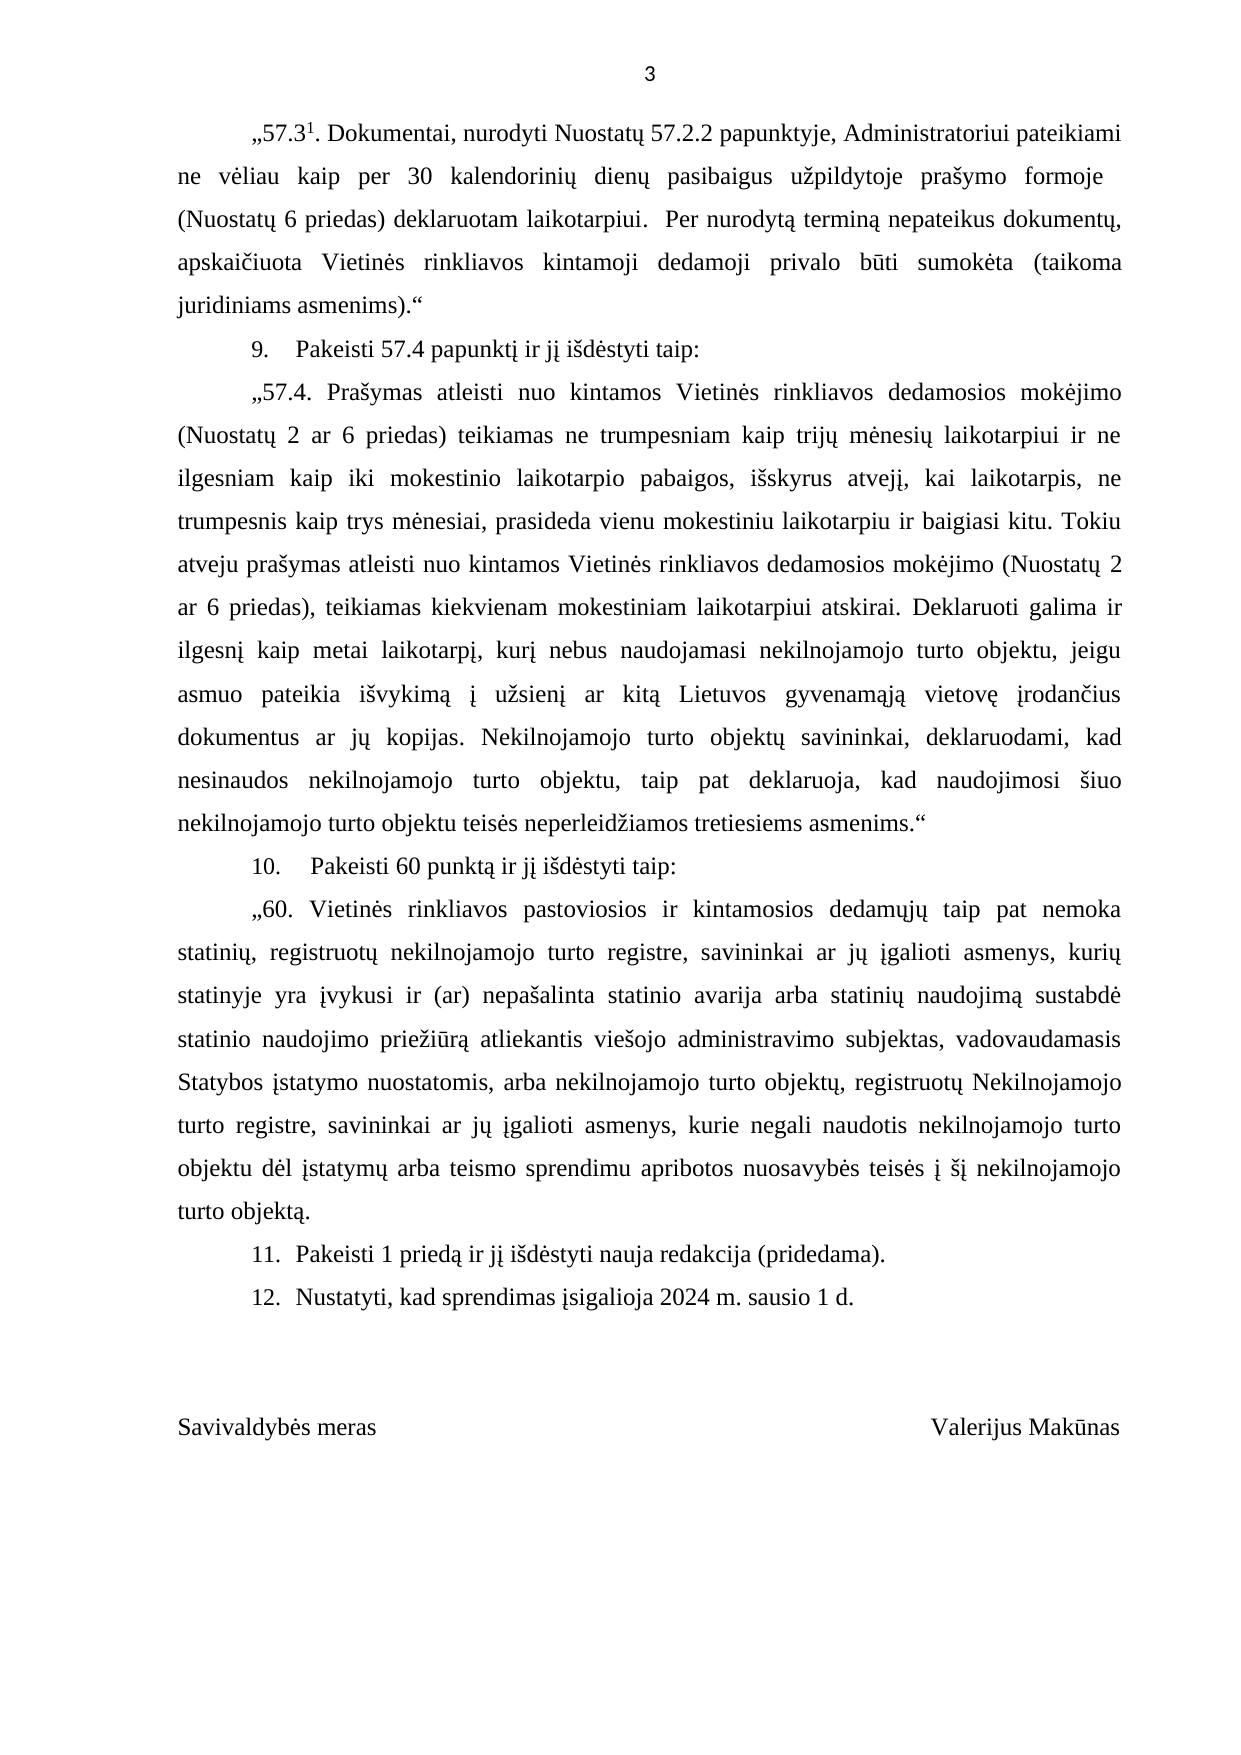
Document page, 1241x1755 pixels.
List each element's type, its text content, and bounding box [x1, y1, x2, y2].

text 12. Nustatyti, kad sprendimas įsigalioja 2024 m. sausio 1 d. [177, 1282, 1122, 1311]
text „57.4. Prašymas atleisti nuo kintamos Vietinės rinkliavos dedamosios mokėjimo (Nuostatų 2 ar 6 priedas) teikiamas ne trumpesniam kaip trijų mėnesių laikotarpiui ir ne ilgesniam kaip iki mokestinio laikotarpio pabaigos, išskyrus atvejį, kai laikotarpis, ne trumpesnis kaip trys mėnesiai, prasideda vienu mokestiniu laikotarpiu ir baigiasi kitu. Tokiu atveju prašymas atleisti nuo kintamos Vietinės rinkliavos dedamosios mokėjimo (Nuostatų 2 ar 6 priedas), teikiamas kiekvienam mokestiniam laikotarpiui atskirai. Deklaruoti galima ir ilgesnį kaip metai laikotarpį, kurį nebus naudojamasi nekilnojamojo turto objektu, jeigu asmuo pateikia išvykimą į užsienį ar kitą Lietuvos gyvenamąją vietovę įrodančius dokumentus ar jų kopijas. Nekilnojamojo turto objektų savininkai, deklaruodami, kad nesinaudos nekilnojamojo turto objektu, taip pat deklaruoja, kad naudojimosi šiuo nekilnojamojo turto objektu teisės neperleidžiamos tretiesiems asmenims.“ [177, 377, 1122, 837]
text Savivaldybės meras Valerijus Makūnas [177, 1412, 1122, 1441]
text 11. Pakeisti 1 priedą ir jį išdėstyti nauja redakcija (pridedama). [177, 1239, 1122, 1268]
text 9. Pakeisti 57.4 papunktį ir jį išdėstyti taip: [177, 334, 1122, 362]
text 10. Pakeisti 60 punktą ir jį išdėstyti taip: [177, 851, 1122, 880]
text „57.31. Dokumentai, nurodyti Nuostatų 57.2.2 papunktyje, Administratoriui pateikiami ne vėliau kaip per 30 kalendorinių dienų pasibaigus užpildytoje prašymo formoje (Nuostatų 6 priedas) deklaruotam laikotarpiui. Per nurodytą terminą nepateikus dokumentų, apskaičiuota Vietinės rinkliavos kintamoji dedamoji privalo būti sumokėta (taikoma juridiniams asmenims).“ [177, 118, 1122, 319]
text „60. Vietinės rinkliavos pastoviosios ir kintamosios dedamųjų taip pat nemoka statinių, registruotų nekilnojamojo turto registre, savininkai ar jų įgalioti asmenys, kurių statinyje yra įvykusi ir (ar) nepašalinta statinio avarija arba statinių naudojimą sustabdė statinio naudojimo priežiūrą atliekantis viešojo administravimo subjektas, vadovaudamasis Statybos įstatymo nuostatomis, arba nekilnojamojo turto objektų, registruotų Nekilnojamojo turto registre, savininkai ar jų įgalioti asmenys, kurie negali naudotis nekilnojamojo turto objektu dėl įstatymų arba teismo sprendimu apribotos nuosavybės teisės į šį nekilnojamojo turto objektą. [177, 894, 1122, 1225]
